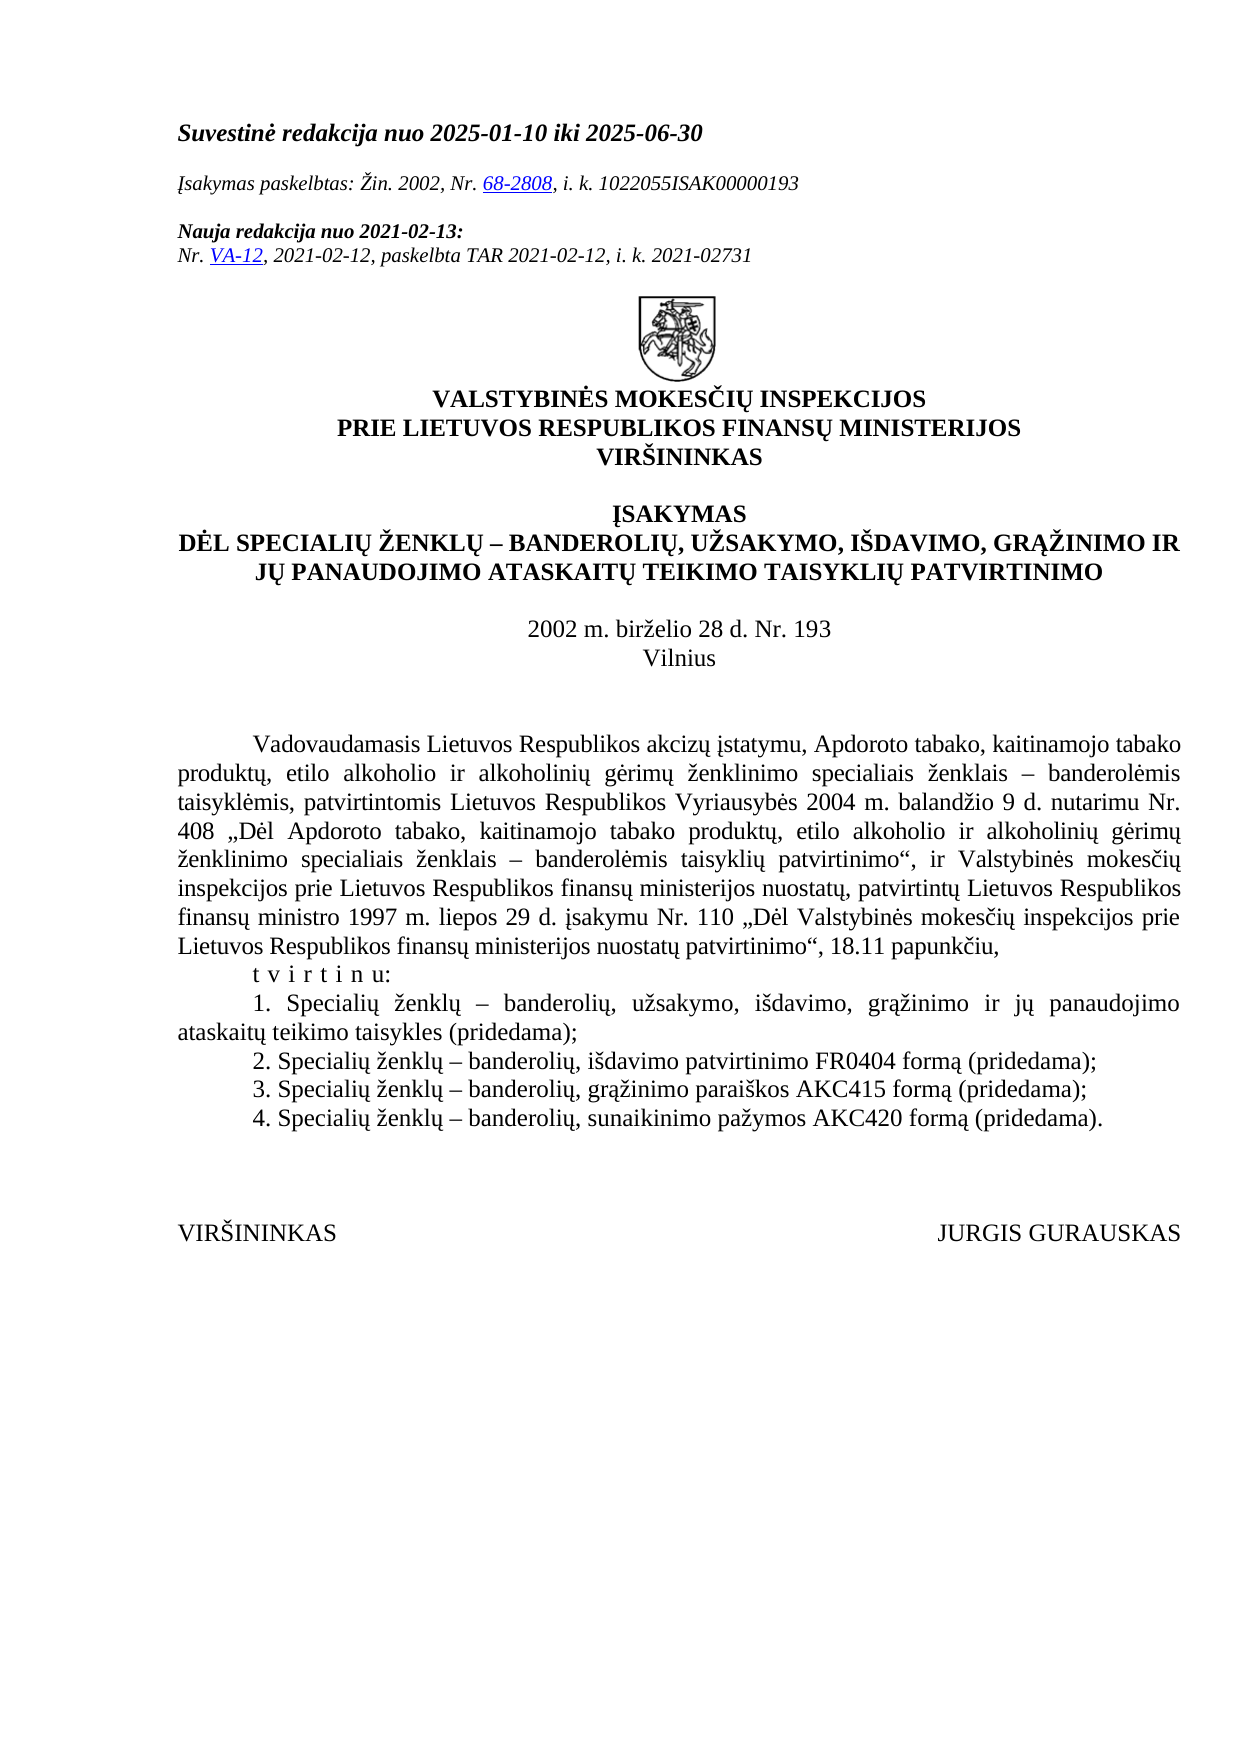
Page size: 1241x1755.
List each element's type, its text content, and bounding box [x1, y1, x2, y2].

text DĖL SPECIALIŲ ŽENKLŲ – BANDEROLIŲ, UŽSAKYMO, IŠDAVIMO, GRĄŽINIMO IR JŲ PANAUDOJIMO ATASKAITŲ TEIKIMO TAISYKLIŲ PATVIRTINIMO [177, 528, 1181, 586]
text 2002 m. birželio 28 d. Nr. 193 [177, 614, 1181, 643]
text tvirtinu: [177, 959, 1181, 988]
text ĮSAKYMAS [177, 499, 1181, 528]
text Įsakymas paskelbtas: Žin. 2002, Nr. 68-2808, i. k. 1022055ISAK00000193 [177, 171, 1181, 195]
text Nr. VA-12, 2021-02-12, paskelbta TAR 2021-02-12, i. k. 2021-02731 [177, 243, 1181, 267]
text Nauja redakcija nuo 2021-02-13: [177, 219, 1181, 243]
text 1. Specialių ženklų – banderolių, užsakymo, išdavimo, grąžinimo ir jų panaudojimo ataskaitų teikimo taisykles (pridedama); [177, 988, 1181, 1046]
text PRIE LIETUVOS RESPUBLIKOS FINANSŲ MINISTERIJOS [177, 413, 1181, 442]
text 2. Specialių ženklų – banderolių, išdavimo patvirtinimo FR0404 formą (pridedama); [177, 1046, 1181, 1074]
text 4. Specialių ženklų – banderolių, sunaikinimo pažymos AKC420 formą (pridedama). [177, 1103, 1181, 1132]
text Suvestinė redakcija nuo 2025-01-10 iki 2025-06-30 [177, 118, 1181, 147]
text Vilnius [177, 643, 1181, 672]
text Vadovaudamasis Lietuvos Respublikos akcizų įstatymu, Apdoroto tabako, kaitinamojo tabako produktų, etilo alkoholio ir alkoholinių gėrimų ženklinimo specialiais ženklais – banderolėmis taisyklėmis, patvirtintomis Lietuvos Respublikos Vyriausybės 2004 m. balandžio 9 d. nutarimu Nr. 408 „Dėl Apdoroto tabako, kaitinamojo tabako produktų, etilo alkoholio ir alkoholinių gėrimų ženklinimo specialiais ženklais – banderolėmis taisyklių patvirtinimo“, ir Valstybinės mokesčių inspekcijos prie Lietuvos Respublikos finansų ministerijos nuostatų, patvirtintų Lietuvos Respublikos finansų ministro 1997 m. liepos 29 d. įsakymu Nr. 110 „Dėl Valstybinės mokesčių inspekcijos prie Lietuvos Respublikos finansų ministerijos nuostatų patvirtinimo“, 18.11 papunkčiu, [177, 729, 1181, 959]
text 3. Specialių ženklų – banderolių, grąžinimo paraiškos AKC415 formą (pridedama); [177, 1074, 1181, 1103]
text Viršininkas Jurgis Gurauskas [177, 1218, 1181, 1247]
text VALSTYBINĖS MOKESČIŲ INSPEKCIJOS [177, 384, 1181, 413]
text VIRŠININKAS [177, 442, 1181, 471]
